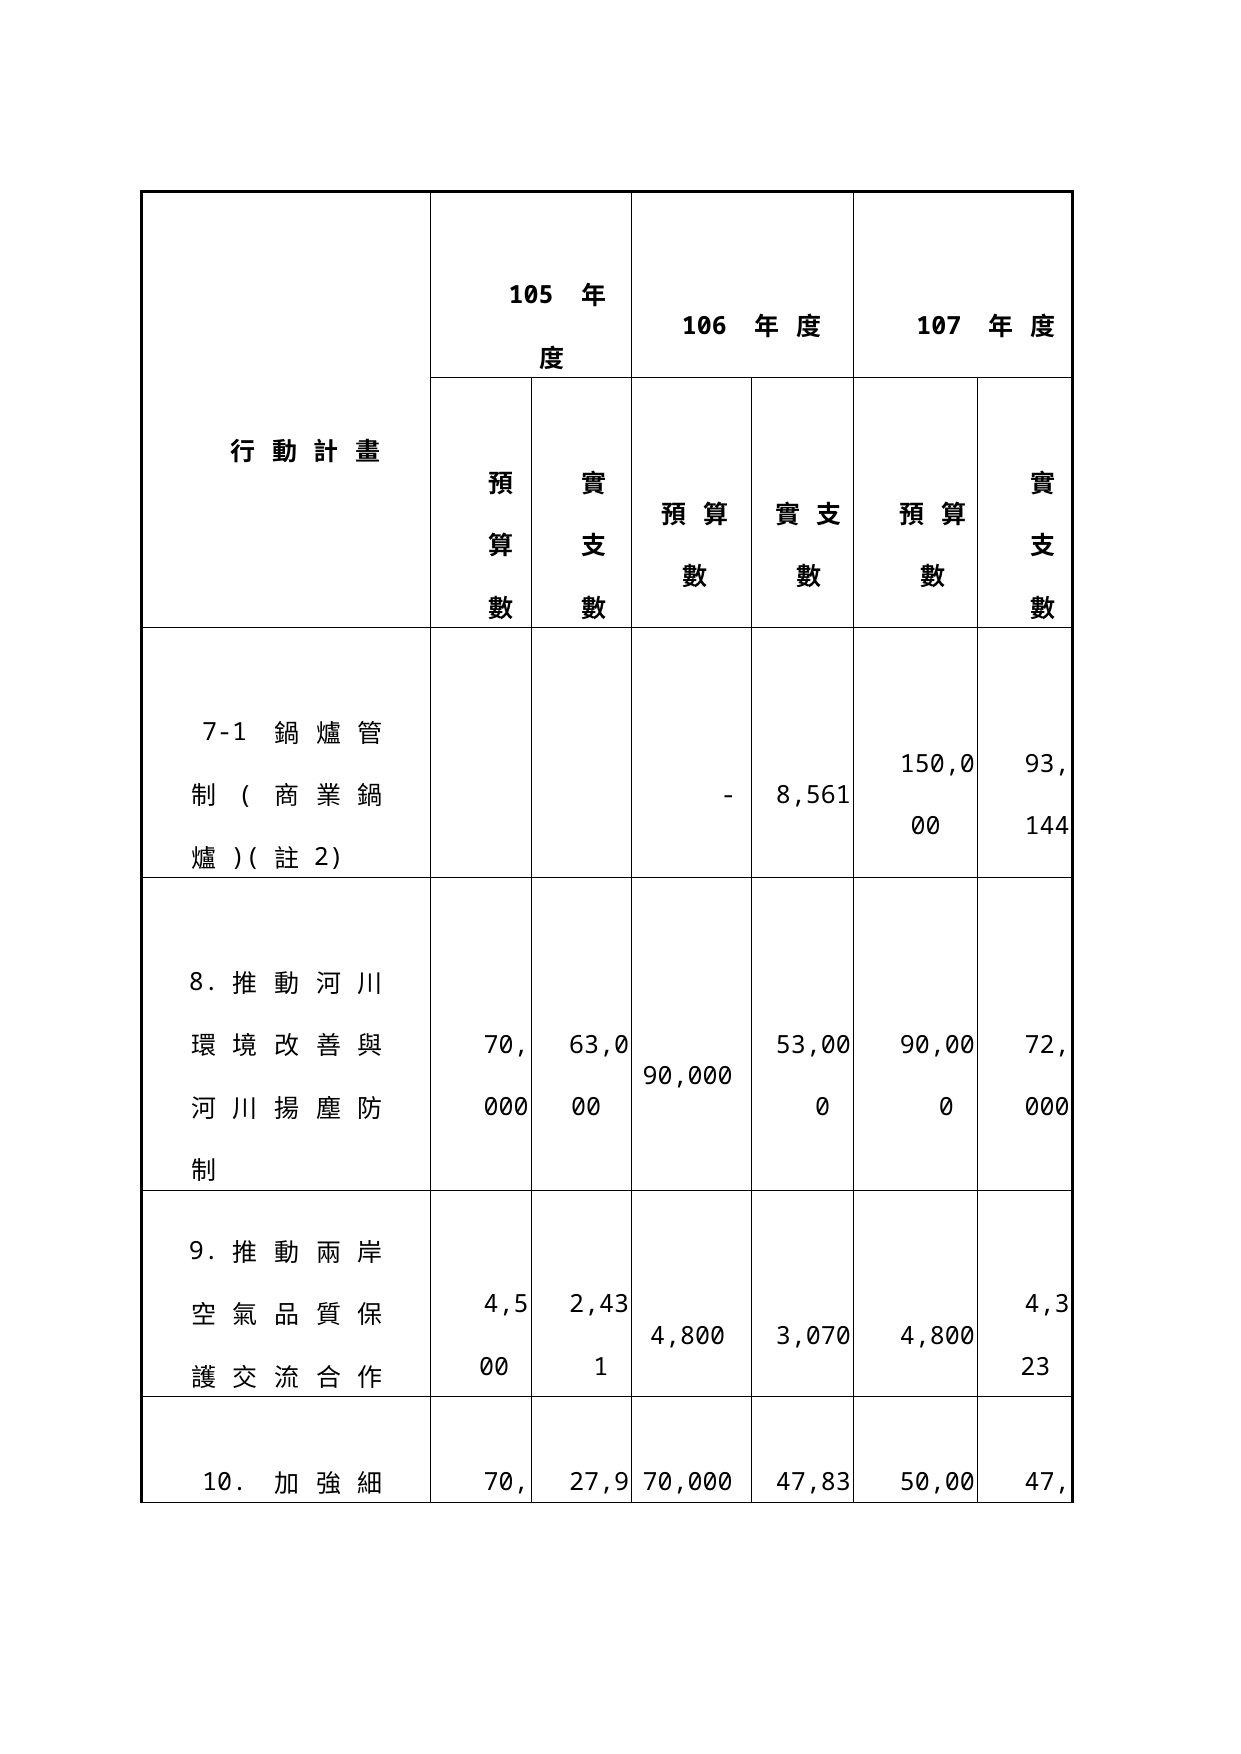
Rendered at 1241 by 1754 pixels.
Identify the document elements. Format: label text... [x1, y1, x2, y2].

table_cell 90,000 [854, 878, 977, 1189]
table_cell 10.加強細 [143, 1397, 430, 1502]
table_cell 27,9 [532, 1397, 631, 1502]
table_cell 預算數 [632, 378, 751, 627]
table_cell 9.推動兩岸空氣品質保護交流合作 [143, 1191, 430, 1396]
table_cell 8,561 [752, 628, 853, 877]
table_cell 3,070 [752, 1191, 853, 1396]
table_cell 50,00 [854, 1397, 977, 1502]
table_cell 90,000 [632, 878, 751, 1189]
table_header 行動計畫 [143, 193, 430, 627]
table_cell 53,000 [752, 878, 853, 1189]
table_cell 預算數 [854, 378, 977, 627]
table_cell 70, [431, 1397, 531, 1502]
table_header 107年度 [854, 193, 1071, 377]
table_cell [532, 628, 631, 877]
table_header 106年度 [632, 193, 853, 377]
table_cell 預算數 [431, 378, 531, 627]
table_cell 4,800 [632, 1191, 751, 1396]
table_cell 150,000 [854, 628, 977, 877]
table_cell [431, 628, 531, 877]
table_cell 47,83 [752, 1397, 853, 1502]
table_cell 4,323 [978, 1191, 1071, 1396]
table_cell 4,800 [854, 1191, 977, 1396]
table_cell 70,000 [431, 878, 531, 1189]
table_cell - [632, 628, 751, 877]
table_cell 4,500 [431, 1191, 531, 1396]
table_cell 72,000 [978, 878, 1071, 1189]
table_cell 8.推動河川環境改善與河川揚塵防制 [143, 878, 430, 1189]
table_cell 70,000 [632, 1397, 751, 1502]
table_header 105年度 [431, 193, 631, 377]
table_cell 實支數 [752, 378, 853, 627]
table_cell 63,000 [532, 878, 631, 1189]
table_cell 實支數 [978, 378, 1071, 627]
table_cell 93,144 [978, 628, 1071, 877]
table_cell 實支數 [532, 378, 631, 627]
table_cell 47, [978, 1397, 1071, 1502]
table_cell 2,431 [532, 1191, 631, 1396]
table_cell 7-1鍋爐管制(商業鍋爐)(註2) [143, 628, 430, 877]
